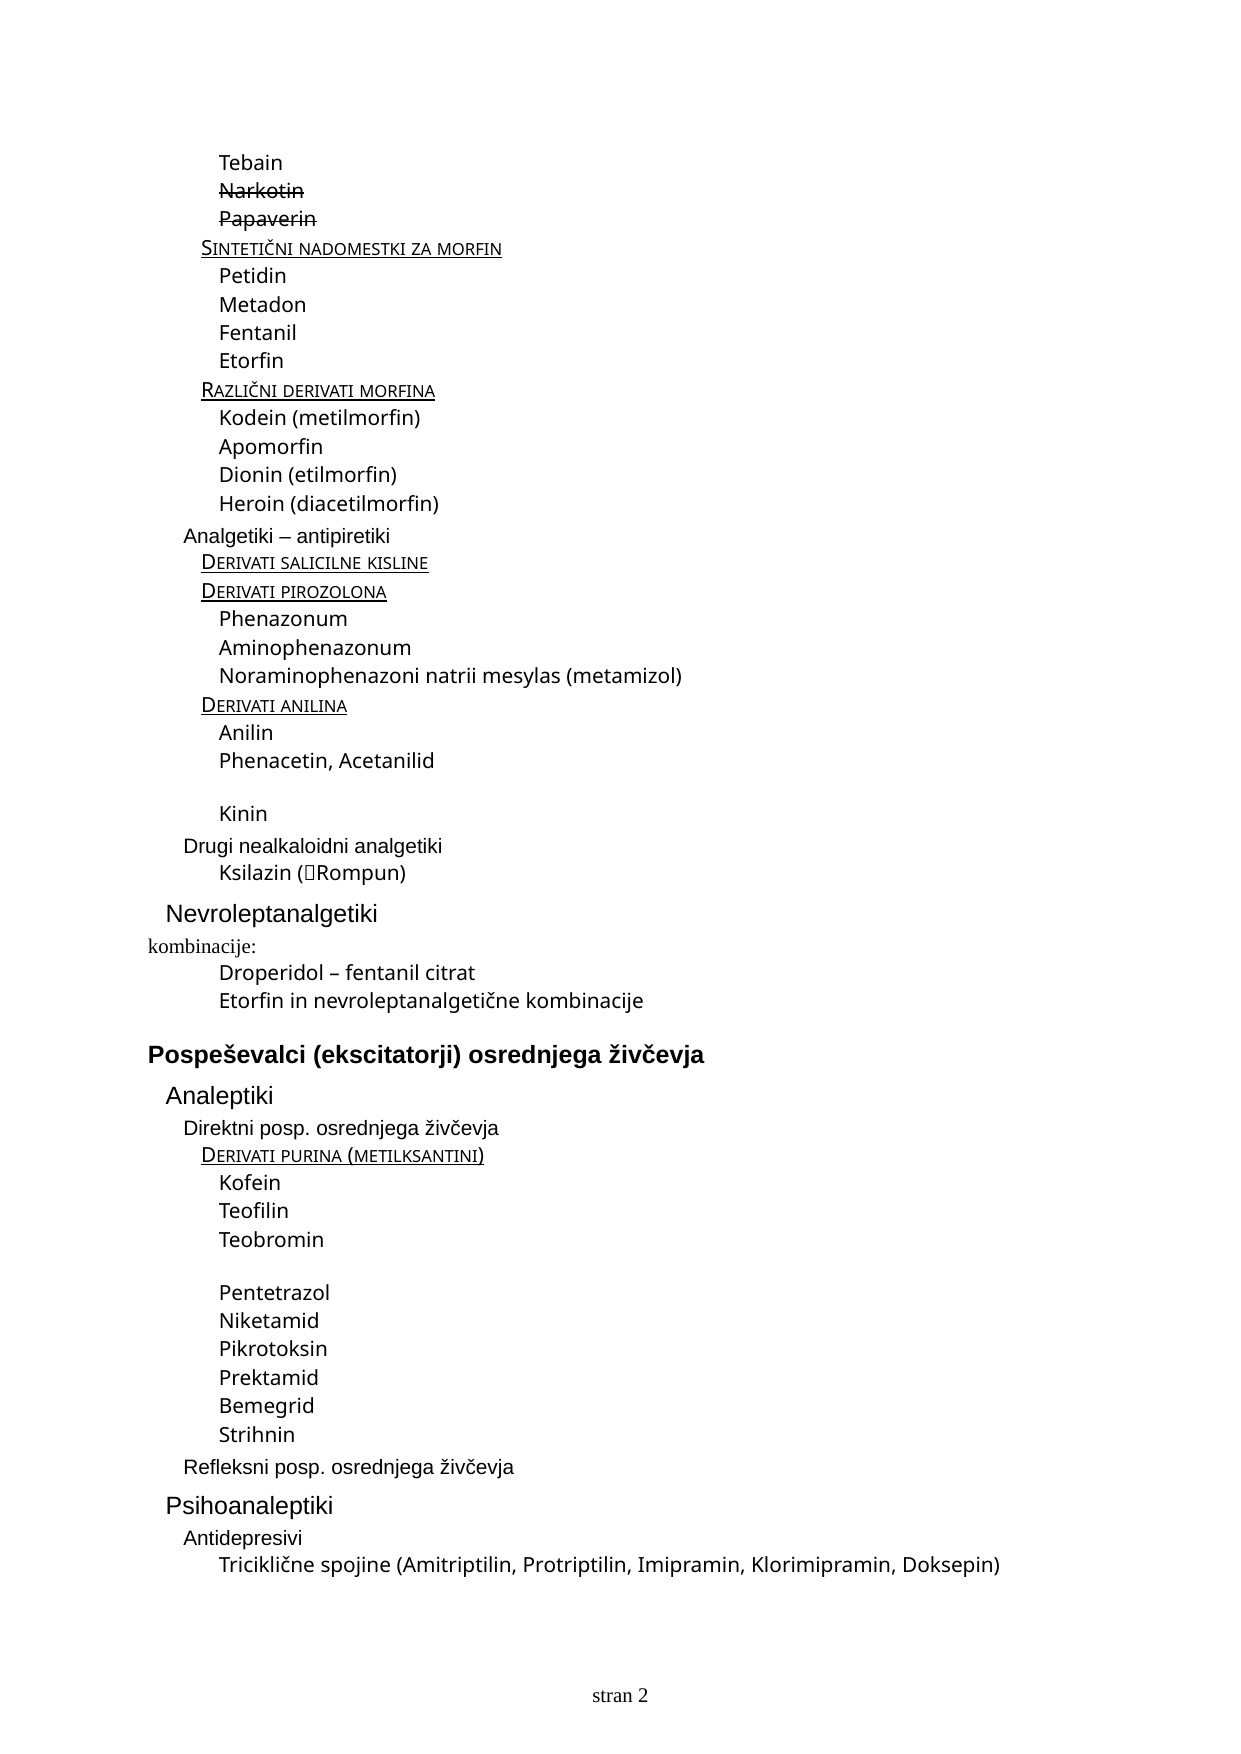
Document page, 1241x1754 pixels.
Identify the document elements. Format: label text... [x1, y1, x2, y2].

subtitle Aminophenazonum [218, 633, 1093, 661]
subtitle Refleksni posp. osrednjega živčevja [183, 1454, 1093, 1478]
subtitle Kofein [218, 1168, 1093, 1197]
subtitle Teofilin [218, 1197, 1093, 1225]
subtitle Anilin [218, 718, 1093, 747]
subtitle Analgetiki – antipiretiki [183, 523, 1093, 547]
subtitle Nevroleptanalgetiki [165, 899, 1093, 927]
subtitle Metadon [218, 290, 1093, 318]
subtitle Strihnin [218, 1420, 1093, 1448]
subtitle Fentanil [218, 318, 1093, 347]
subtitle Noraminophenazoni natrii mesylas (metamizol) [218, 661, 1093, 690]
subtitle Teobromin [218, 1225, 1093, 1253]
subtitle Sintetični nadomestki za morfin [201, 233, 1093, 261]
subtitle Apomorfin [218, 432, 1093, 460]
subtitle Narkotin [218, 176, 1093, 204]
subtitle Phenacetin, Acetanilid [218, 747, 1093, 775]
subtitle Tebain [218, 148, 1093, 176]
subtitle Derivati anilina [201, 690, 1093, 718]
subtitle Derivati pirozolona [201, 576, 1093, 604]
subtitle Phenazonum [218, 604, 1093, 633]
subtitle Prektamid [218, 1363, 1093, 1391]
subtitle Pikrotoksin [218, 1334, 1093, 1363]
subtitle Antidepresivi [183, 1526, 1093, 1550]
subtitle Etorfin [218, 347, 1093, 375]
subtitle Papaverin [218, 204, 1093, 233]
subtitle Psihoanaleptiki [165, 1491, 1093, 1520]
text kombinacije: [148, 934, 1093, 958]
subtitle Triciklične spojine (Amitriptilin, Protriptilin, Imipramin, Klorimipramin, Doksepin) [218, 1550, 1093, 1578]
subtitle Dionin (etilmorfin) [218, 460, 1093, 489]
subtitle Derivati purina (metilksantini) [201, 1140, 1093, 1168]
subtitle Petidin [218, 261, 1093, 290]
subtitle Drugi nealkaloidni analgetiki [183, 834, 1093, 858]
subtitle Derivati salicilne kisline [201, 547, 1093, 576]
subtitle Analeptiki [165, 1081, 1093, 1109]
subtitle Pospeševalci (ekscitatorji) osrednjega živčevja [148, 1039, 1093, 1068]
subtitle Droperidol – fentanil citrat [218, 958, 1093, 986]
subtitle Kinin [218, 799, 1093, 827]
subtitle Heroin (diacetilmorfin) [218, 489, 1093, 517]
subtitle Bemegrid [218, 1391, 1093, 1420]
subtitle Ksilazin (Rompun) [218, 858, 1093, 886]
subtitle Pentetrazol [218, 1278, 1093, 1306]
subtitle Etorfin in nevroleptanalgetične kombinacije [218, 986, 1093, 1014]
subtitle Niketamid [218, 1306, 1093, 1334]
subtitle Direktni posp. osrednjega živčevja [183, 1116, 1093, 1140]
subtitle Kodein (metilmorfin) [218, 403, 1093, 432]
subtitle Različni derivati morfina [201, 375, 1093, 403]
